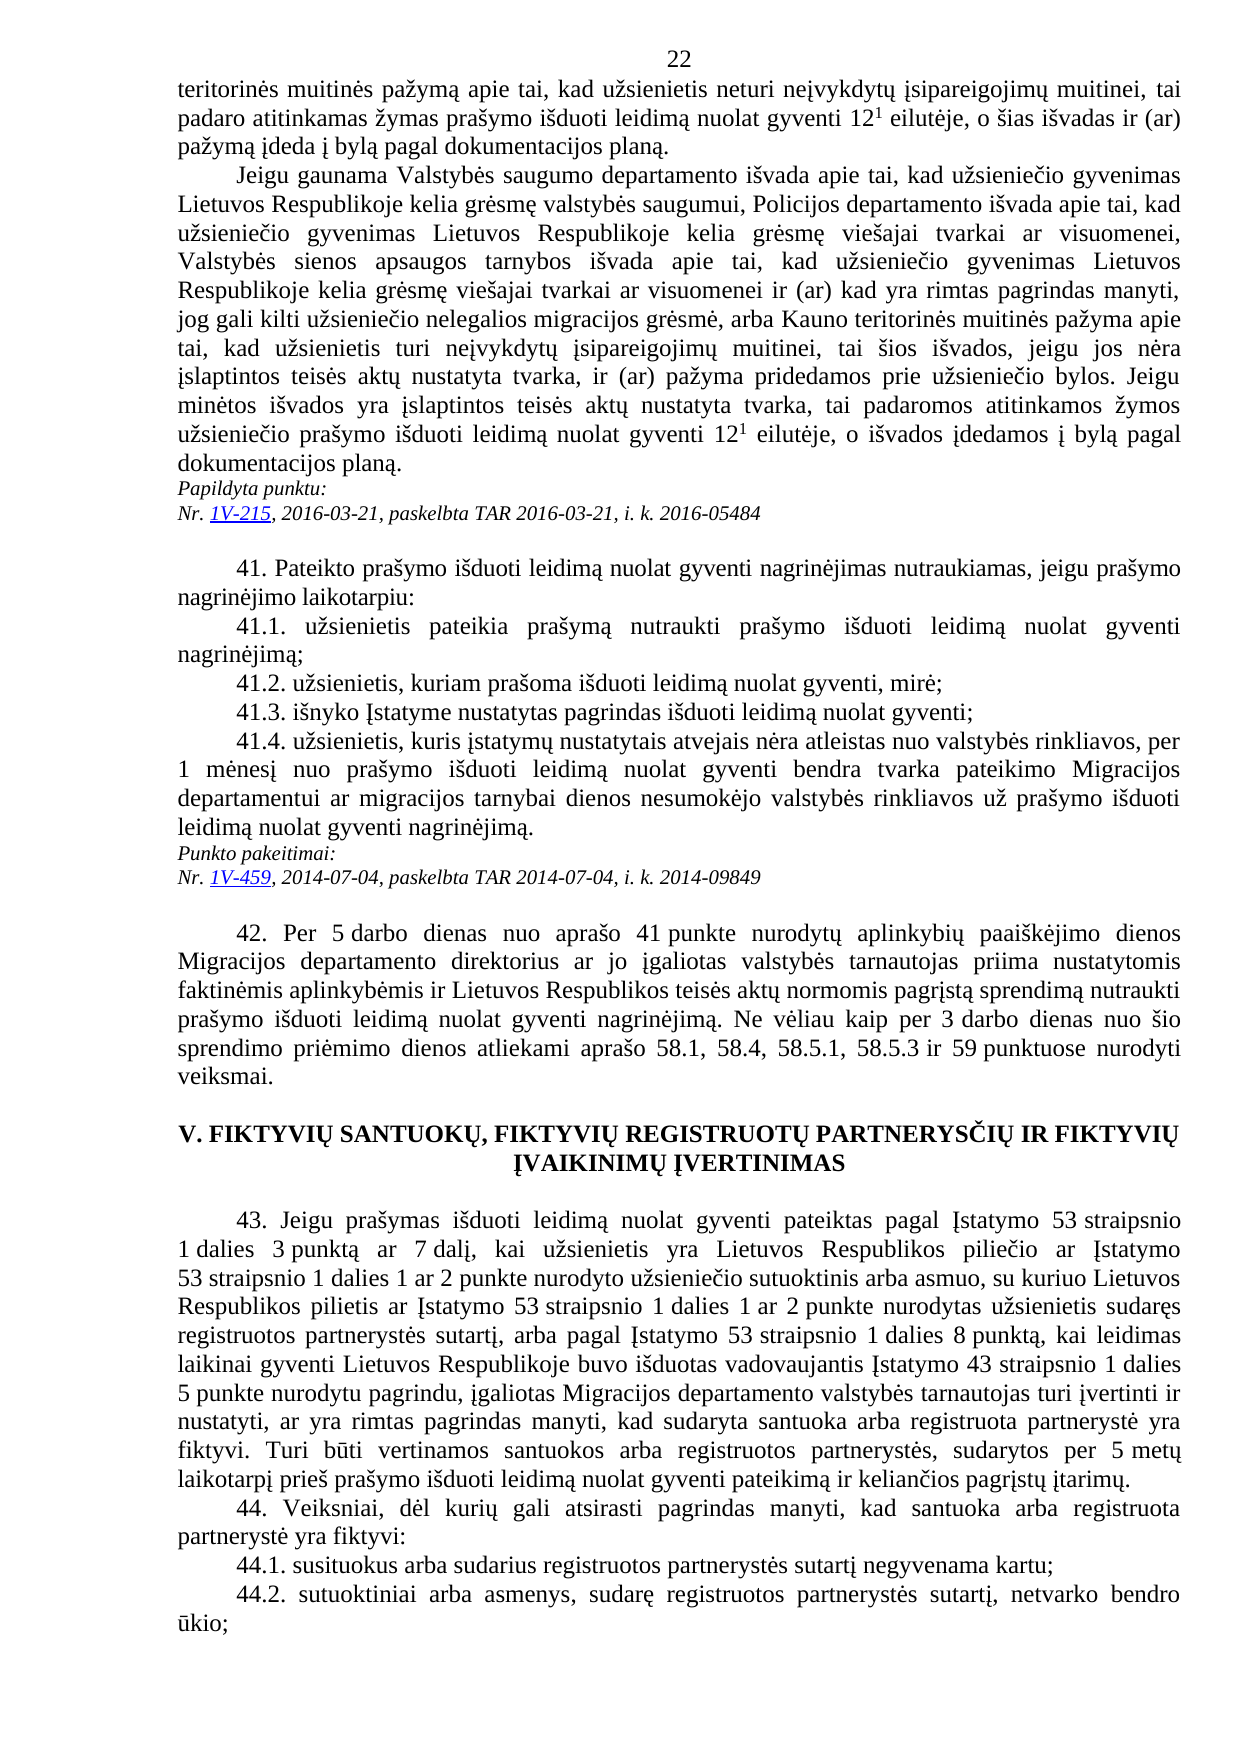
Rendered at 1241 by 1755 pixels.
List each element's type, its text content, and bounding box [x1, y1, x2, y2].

text 44.1. susituokus arba sudarius registruotos partnerystės sutartį negyvenama kartu; [177, 1550, 1181, 1579]
text Jeigu gaunama Valstybės saugumo departamento išvada apie tai, kad užsieniečio gyvenimas Lietuvos Respublikoje kelia grėsmę valstybės saugumui, Policijos departamento išvada apie tai, kad užsieniečio gyvenimas Lietuvos Respublikoje kelia grėsmę viešajai tvarkai ar visuomenei, Valstybės sienos apsaugos tarnybos išvada apie tai, kad užsieniečio gyvenimas Lietuvos Respublikoje kelia grėsmę viešajai tvarkai ar visuomenei ir (ar) kad yra rimtas pagrindas manyti, jog gali kilti užsieniečio nelegalios migracijos grėsmė, arba Kauno teritorinės muitinės pažyma apie tai, kad užsienietis turi neįvykdytų įsipareigojimų muitinei, tai šios išvados, jeigu jos nėra įslaptintos teisės aktų nustatyta tvarka, ir (ar) pažyma pridedamos prie užsieniečio bylos. Jeigu minėtos išvados yra įslaptintos teisės aktų nustatyta tvarka, tai padaromos atitinkamos žymos užsieniečio prašymo išduoti leidimą nuolat gyventi 121 eilutėje, o išvados įdedamos į bylą pagal dokumentacijos planą. [177, 160, 1181, 476]
text 41. Pateikto prašymo išduoti leidimą nuolat gyventi nagrinėjimas nutraukiamas, jeigu prašymo nagrinėjimo laikotarpiu: [177, 553, 1181, 611]
text 44. Veiksniai, dėl kurių gali atsirasti pagrindas manyti, kad santuoka arba registruota partnerystė yra fiktyvi: [177, 1493, 1181, 1550]
text 41.3. išnyko Įstatyme nustatytas pagrindas išduoti leidimą nuolat gyventi; [177, 697, 1181, 726]
text 43. Jeigu prašymas išduoti leidimą nuolat gyventi pateiktas pagal Įstatymo 53 straipsnio 1 dalies 3 punktą ar 7 dalį, kai užsienietis yra Lietuvos Respublikos piliečio ar Įstatymo 53 straipsnio 1 dalies 1 ar 2 punkte nurodyto užsieniečio sutuoktinis arba asmuo, su kuriuo Lietuvos Respublikos pilietis ar Įstatymo 53 straipsnio 1 dalies 1 ar 2 punkte nurodytas užsienietis sudaręs registruotos partnerystės sutartį, arba pagal Įstatymo 53 straipsnio 1 dalies 8 punktą, kai leidimas laikinai gyventi Lietuvos Respublikoje buvo išduotas vadovaujantis Įstatymo 43 straipsnio 1 dalies 5 punkte nurodytu pagrindu, įgaliotas Migracijos departamento valstybės tarnautojas turi įvertinti ir nustatyti, ar yra rimtas pagrindas manyti, kad sudaryta santuoka arba registruota partnerystė yra fiktyvi. Turi būti vertinamos santuokos arba registruotos partnerystės, sudarytos per 5 metų laikotarpį prieš prašymo išduoti leidimą nuolat gyventi pateikimą ir keliančios pagrįstų įtarimų. [177, 1205, 1181, 1493]
text 44.2. sutuoktiniai arba asmenys, sudarę registruotos partnerystės sutartį, netvarko bendro ūkio; [177, 1579, 1181, 1636]
text Nr. 1V-215, 2016-03-21, paskelbta TAR 2016-03-21, i. k. 2016-05484 [177, 500, 1181, 524]
text 42. Per 5 darbo dienas nuo aprašo 41 punkte nurodytų aplinkybių paaiškėjimo dienos Migracijos departamento direktorius ar jo įgaliotas valstybės tarnautojas priima nustatytomis faktinėmis aplinkybėmis ir Lietuvos Respublikos teisės aktų normomis pagrįstą sprendimą nutraukti prašymo išduoti leidimą nuolat gyventi nagrinėjimą. Ne vėliau kaip per 3 darbo dienas nuo šio sprendimo priėmimo dienos atliekami aprašo 58.1, 58.4, 58.5.1, 58.5.3 ir 59 punktuose nurodyti veiksmai. [177, 918, 1181, 1090]
text 41.1. užsienietis pateikia prašymą nutraukti prašymo išduoti leidimą nuolat gyventi nagrinėjimą; [177, 611, 1181, 668]
text Nr. 1V-459, 2014-07-04, paskelbta TAR 2014-07-04, i. k. 2014-09849 [177, 865, 1181, 889]
text teritorinės muitinės pažymą apie tai, kad užsienietis neturi neįvykdytų įsipareigojimų muitinei, tai padaro atitinkamas žymas prašymo išduoti leidimą nuolat gyventi 121 eilutėje, o šias išvadas ir (ar) pažymą įdeda į bylą pagal dokumentacijos planą. [177, 74, 1181, 160]
text Punkto pakeitimai: [177, 841, 1181, 865]
text 41.2. užsienietis, kuriam prašoma išduoti leidimą nuolat gyventi, mirė; [177, 668, 1181, 697]
text Papildyta punktu: [177, 476, 1181, 500]
text 41.4. užsienietis, kuris įstatymų nustatytais atvejais nėra atleistas nuo valstybės rinkliavos, per 1 mėnesį nuo prašymo išduoti leidimą nuolat gyventi bendra tvarka pateikimo Migracijos departamentui ar migracijos tarnybai dienos nesumokėjo valstybės rinkliavos už prašymo išduoti leidimą nuolat gyventi nagrinėjimą. [177, 726, 1181, 841]
text V. FIKTYVIŲ SANTUOKŲ, fiktyvių registruotų partnerysčių ir fiktyvių įvaikinimų ĮVERTINIMAS [177, 1119, 1181, 1176]
